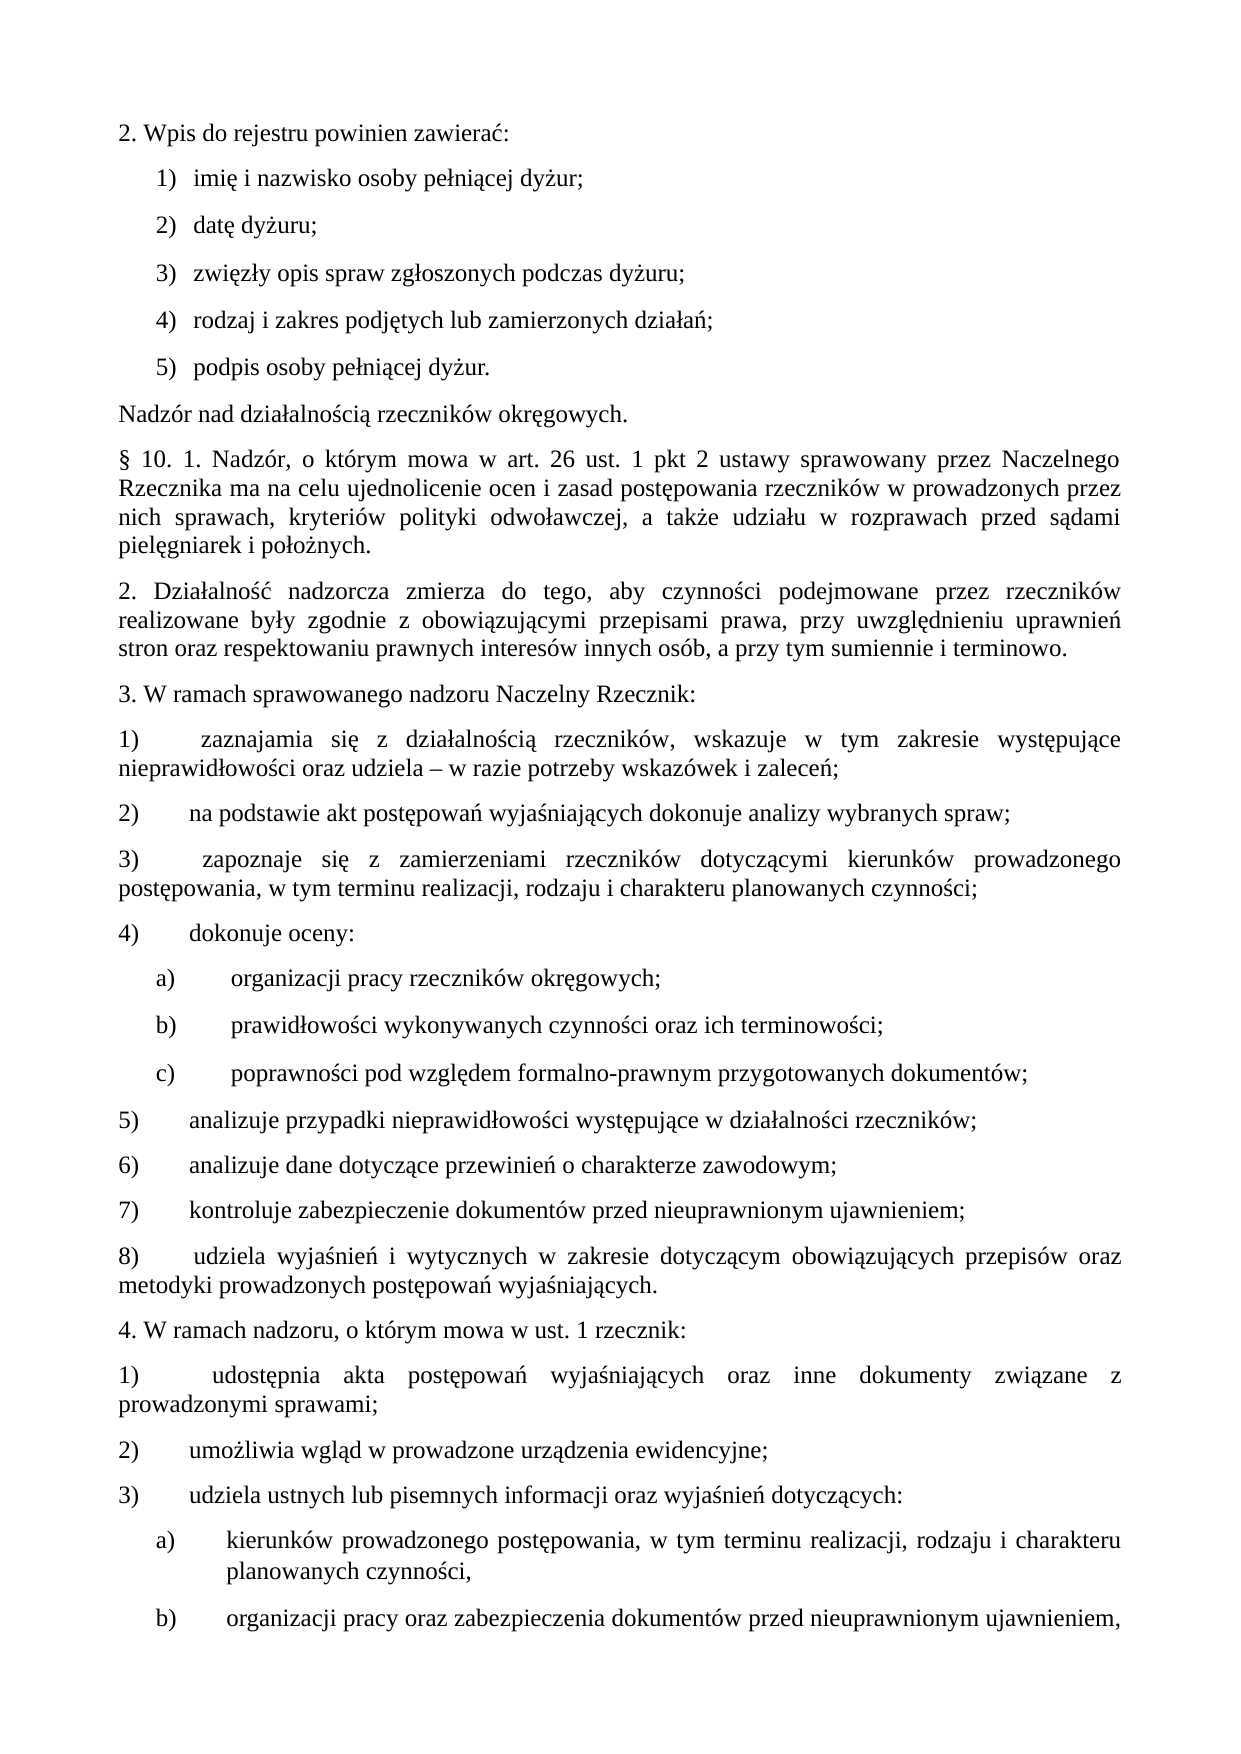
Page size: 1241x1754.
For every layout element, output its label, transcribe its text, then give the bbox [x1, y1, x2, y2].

text Nadzór nad działalnością rzeczników okręgowych. [118, 399, 1122, 428]
list zwięzły opis spraw zgłoszonych podczas dyżuru; [156, 258, 1122, 286]
list kierunków prowadzonego postępowania, w tym terminu realizacji, rodzaju i charakteru planowanych czynności, [156, 1526, 1122, 1585]
list podpis osoby pełniącej dyżur. [156, 352, 1122, 381]
text 1) udostępnia akta postępowań wyjaśniających oraz inne dokumenty związane z prowadzonymi sprawami; [118, 1361, 1122, 1418]
list poprawności pod względem formalno-prawnym przygotowanych dokumentów; [156, 1058, 1122, 1086]
text 2) umożliwia wgląd w prowadzone urządzenia ewidencyjne; [118, 1435, 1122, 1463]
text 1) zaznajamia się z działalnością rzeczników, wskazuje w tym zakresie występujące nieprawidłowości oraz udziela – w razie potrzeby wskazówek i zaleceń; [118, 724, 1122, 782]
text 3. W ramach sprawowanego nadzoru Naczelny Rzecznik: [118, 679, 1122, 708]
text 6) analizuje dane dotyczące przewinień o charakterze zawodowym; [118, 1150, 1122, 1179]
text 4. W ramach nadzoru, o którym mowa w ust. 1 rzecznik: [118, 1315, 1122, 1344]
list rodzaj i zakres podjętych lub zamierzonych działań; [156, 305, 1122, 333]
list datę dyżuru; [156, 211, 1122, 239]
list organizacji pracy oraz zabezpieczenia dokumentów przed nieuprawnionym ujawnieniem, [156, 1603, 1122, 1632]
text 7) kontroluje zabezpieczenie dokumentów przed nieuprawnionym ujawnieniem; [118, 1196, 1122, 1224]
list imię i nazwisko osoby pełniącej dyżur; [156, 163, 1122, 192]
text 2. Wpis do rejestru powinien zawierać: [118, 118, 1122, 147]
text 4) dokonuje oceny: [118, 918, 1122, 947]
list organizacji pracy rzeczników okręgowych; [156, 963, 1122, 992]
list prawidłowości wykonywanych czynności oraz ich terminowości; [156, 1011, 1122, 1039]
text 3) udziela ustnych lub pisemnych informacji oraz wyjaśnień dotyczących: [118, 1480, 1122, 1509]
text § 10. 1. Nadzór, o którym mowa w art. 26 ust. 1 pkt 2 ustawy sprawowany przez Naczelnego Rzecznika ma na celu ujednolicenie ocen i zasad postępowania rzeczników w prowadzonych przez nich sprawach, kryteriów polityki odwoławczej, a także udziału w rozprawach przed sądami pielęgniarek i położnych. [118, 444, 1122, 559]
text 5) analizuje przypadki nieprawidłowości występujące w działalności rzeczników; [118, 1105, 1122, 1133]
text 3) zapoznaje się z zamierzeniami rzeczników dotyczącymi kierunków prowadzonego postępowania, w tym terminu realizacji, rodzaju i charakteru planowanych czynności; [118, 844, 1122, 901]
text 8) udziela wyjaśnień i wytycznych w zakresie dotyczącym obowiązujących przepisów oraz metodyki prowadzonych postępowań wyjaśniających. [118, 1241, 1122, 1298]
text 2) na podstawie akt postępowań wyjaśniających dokonuje analizy wybranych spraw; [118, 798, 1122, 827]
text 2. Działalność nadzorcza zmierza do tego, aby czynności podejmowane przez rzeczników realizowane były zgodnie z obowiązującymi przepisami prawa, przy uwzględnieniu uprawnień stron oraz respektowaniu prawnych interesów innych osób, a przy tym sumiennie i terminowo. [118, 576, 1122, 662]
